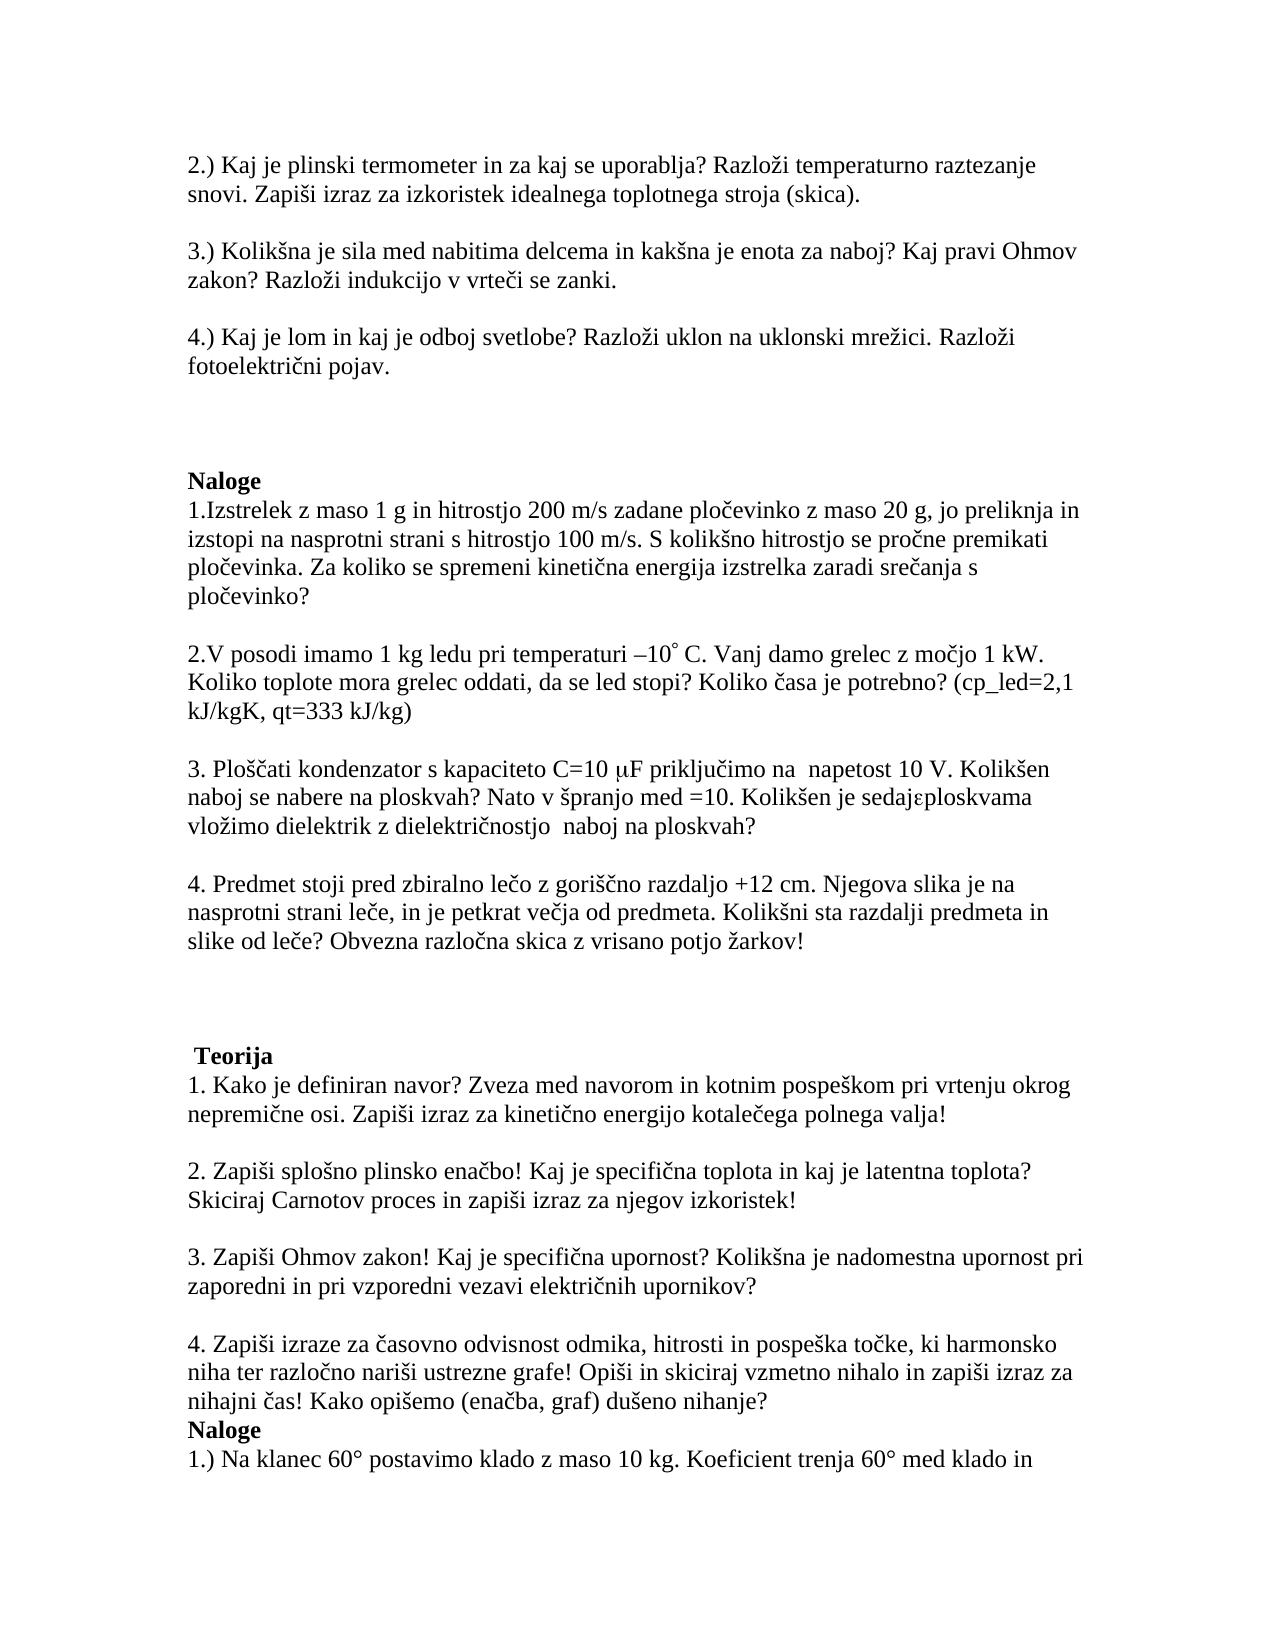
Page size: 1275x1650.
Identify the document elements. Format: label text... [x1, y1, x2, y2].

text Naloge 1.) Na klanec 60° postavimo klado z maso 10 kg. Koeficient trenja 60° med klado in [187, 1415, 1087, 1472]
text 2.) Kaj je plinski termometer in za kaj se uporablja? Razloži temperaturno raztezanje snovi. Zapiši izraz za izkoristek idealnega toplotnega stroja (skica). 3.) Kolikšna je sila med nabitima delcema in kakšna je enota za naboj? Kaj pravi Ohmov zakon? Razloži indukcijo v vrteči se zanki. 4.) Kaj je lom in kaj je odboj svetlobe? Razloži uklon na uklonski mrežici. Razloži fotoelektrični pojav. [187, 150, 1087, 380]
text Naloge [187, 466, 1087, 495]
text 1.Izstrelek z maso 1 g in hitrostjo 200 m/s zadane pločevinko z maso 20 g, jo preliknja in izstopi na nasprotni strani s hitrostjo 100 m/s. S kolikšno hitrostjo se pročne premikati pločevinka. Za koliko se spremeni kinetična energija izstrelka zaradi srečanja s pločevinko? 2.V posodi imamo 1 kg ledu pri temperaturi –10 C. Vanj damo grelec z močjo 1 kW. Koliko toplote mora grelec oddati, da se led stopi? Koliko časa je potrebno? (cp_led=2,1 kJ/kgK, qt=333 kJ/kg) 3. Ploščati kondenzator s kapaciteto C=10 F priključimo na napetost 10 V. Kolikšen naboj se nabere na ploskvah? Nato v špranjo med =10. Kolikšen je sedajploskvama vložimo dielektrik z dielektričnostjo naboj na ploskvah? 4. Predmet stoji pred zbiralno lečo z goriščno razdaljo +12 cm. Njegova slika je na nasprotni strani leče, in je petkrat večja od predmeta. Kolikšni sta razdalji predmeta in slike od leče? Obvezna razločna skica z vrisano potjo žarkov! [187, 495, 1087, 955]
text Teorija 1. Kako je definiran navor? Zveza med navorom in kotnim pospeškom pri vrtenju okrog nepremične osi. Zapiši izraz za kinetično energijo kotalečega polnega valja! 2. Zapiši splošno plinsko enačbo! Kaj je specifična toplota in kaj je latentna toplota? Skiciraj Carnotov proces in zapiši izraz za njegov izkoristek! 3. Zapiši Ohmov zakon! Kaj je specifična upornost? Kolikšna je nadomestna upornost pri zaporedni in pri vzporedni vezavi električnih upornikov? 4. Zapiši izraze za časovno odvisnost odmika, hitrosti in pospeška točke, ki harmonsko niha ter razločno nariši ustrezne grafe! Opiši in skiciraj vzmetno nihalo in zapiši izraz za nihajni čas! Kako opišemo (enačba, graf) dušeno nihanje? [187, 1012, 1087, 1415]
